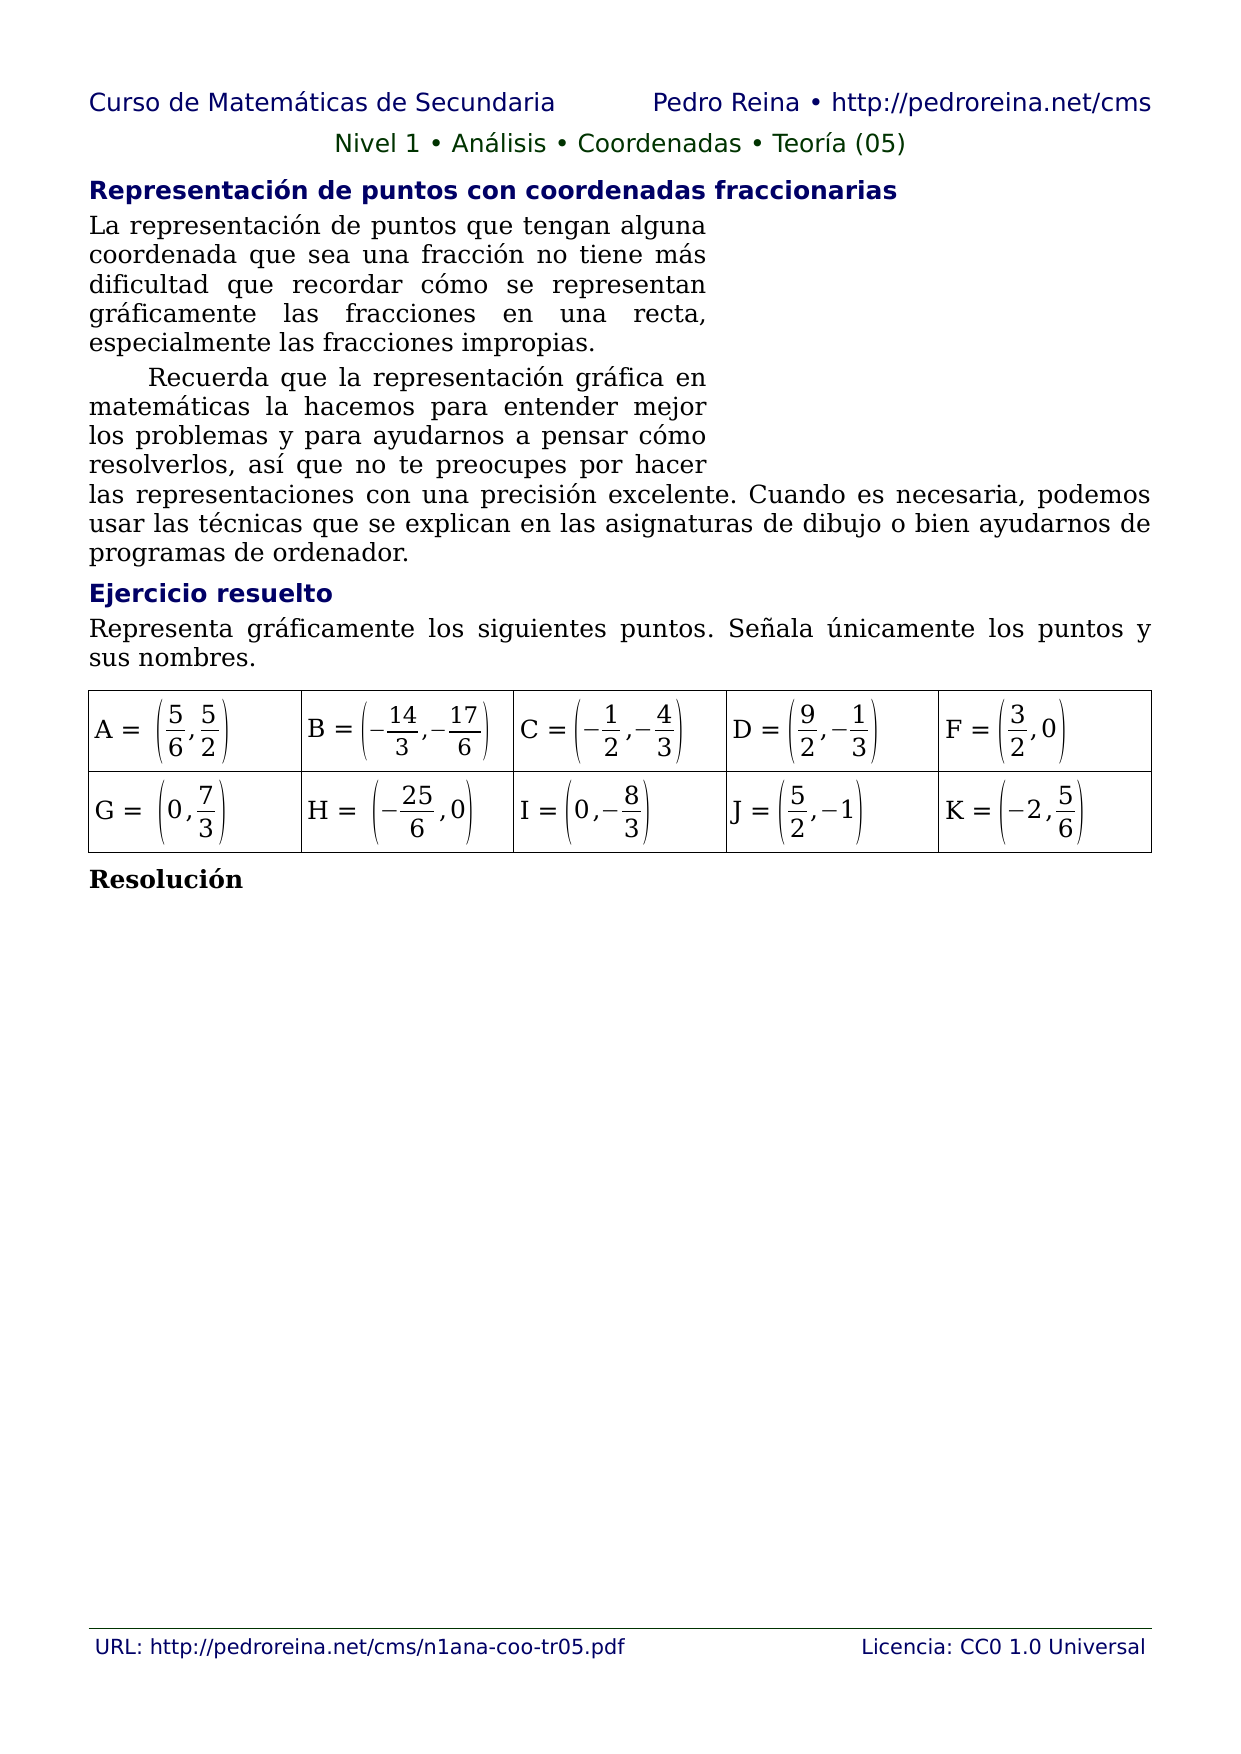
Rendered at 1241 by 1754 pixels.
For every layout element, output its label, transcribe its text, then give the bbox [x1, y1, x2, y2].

table_header B = [302, 691, 513, 771]
text Representación de puntos con coordenadas fraccionarias [88, 176, 1152, 206]
text Recuerda que la representación gráfica en matemáticas la hacemos para entender mejor los problemas y para ayudarnos a pensar cómo resolverlos, así que no te preocupes por hacer las representaciones con una precisión excelente. Cuando es necesaria, podemos usar las técnicas que se explican en las asignaturas de dibujo o bien ayudarnos de programas de ordenador. [88, 363, 1152, 567]
text Curso de Matemáticas de Secundaria Pedro Reina • http://pedroreina.net/cms [88, 88, 1152, 118]
table_header A = [89, 691, 301, 771]
text Nivel 1 • Análisis • Coordenadas • Teoría (05) [88, 129, 1152, 159]
table_header F = [939, 691, 1151, 771]
table_cell G = [89, 772, 301, 852]
table_header D = [727, 691, 938, 771]
text Representa gráficamente los siguientes puntos. Señala únicamente los puntos y sus nombres. [88, 614, 1152, 673]
table_header C = [514, 691, 726, 771]
table_cell K = [939, 772, 1151, 852]
text Ejercicio resuelto [88, 579, 1152, 608]
table_cell H = [302, 772, 513, 852]
table_cell J = [727, 772, 938, 852]
text Resolución [88, 865, 1152, 894]
table_cell I = [514, 772, 726, 852]
text La representación de puntos que tengan alguna coordenada que sea una fracción no tiene más dificultad que recordar cómo se representan gráficamente las fracciones en una recta, especialmente las fracciones impropias. [88, 211, 1152, 357]
